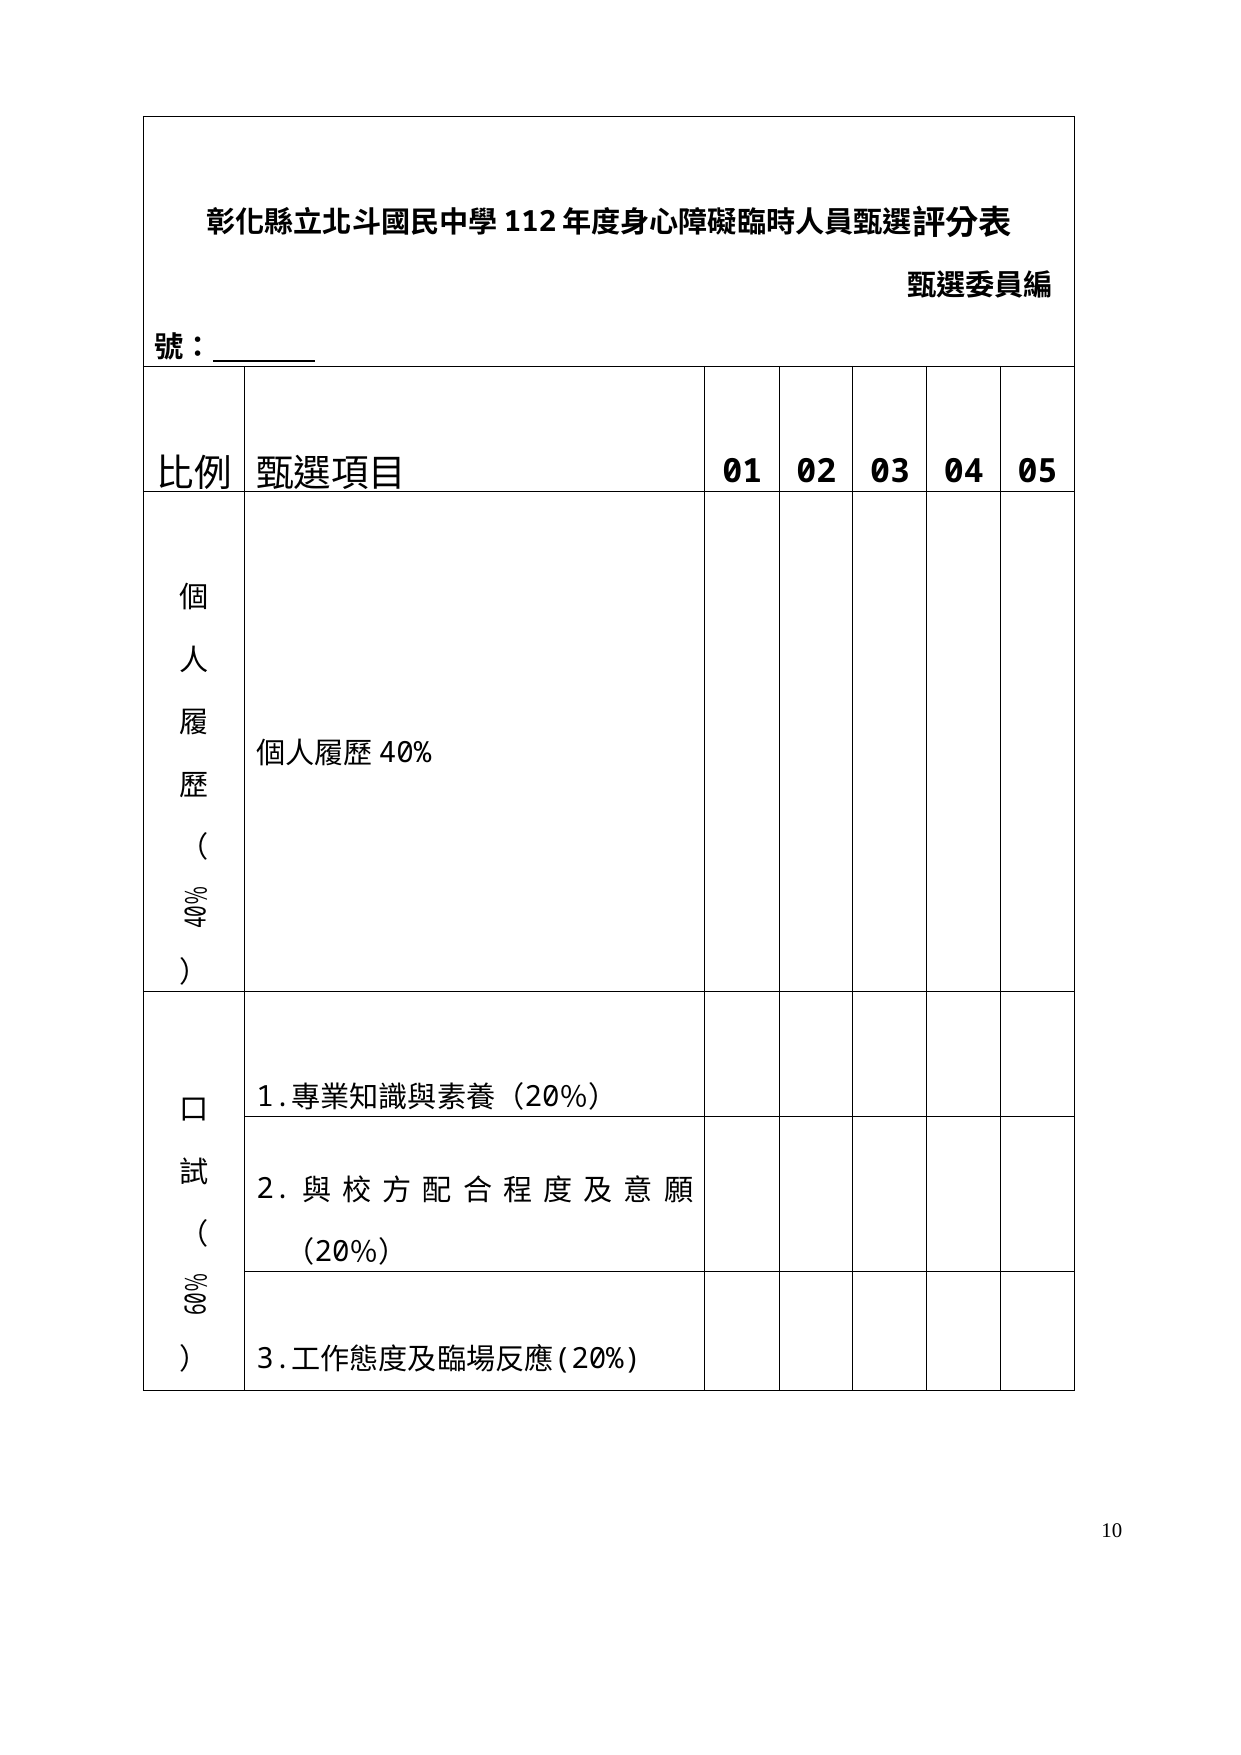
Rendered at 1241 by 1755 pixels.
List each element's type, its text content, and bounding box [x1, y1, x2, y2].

table_cell 3.工作態度及臨場反應(20%) [245, 1272, 704, 1390]
table_cell [853, 492, 926, 991]
table_cell [780, 492, 852, 991]
table_cell [705, 1272, 779, 1390]
table_cell [780, 992, 852, 1116]
table_cell [927, 492, 1000, 991]
table_cell [927, 1117, 1000, 1271]
table_cell 02 [780, 367, 852, 491]
table_cell [705, 992, 779, 1116]
table_cell [1001, 492, 1074, 991]
table_cell [780, 1272, 852, 1390]
table_cell [927, 992, 1000, 1116]
table_cell 03 [853, 367, 926, 491]
table_cell 05 [1001, 367, 1074, 491]
table_cell [927, 1272, 1000, 1390]
table_cell [1001, 992, 1074, 1116]
table_cell [780, 1117, 852, 1271]
table_cell [1001, 1117, 1074, 1271]
table_cell [705, 492, 779, 991]
table_cell 口試（60％） [144, 992, 244, 1390]
table_cell 2.與校方配合程度及意願（20％） [245, 1117, 704, 1271]
table_cell [853, 992, 926, 1116]
table_cell 甄選項目 [245, 367, 704, 491]
table_cell 04 [927, 367, 1000, 491]
table_cell [1001, 1272, 1074, 1390]
table_header 彰化縣立北斗國民中學112年度身心障礙臨時人員甄選評分表 甄選委員編號： [144, 117, 1074, 366]
table_cell [853, 1117, 926, 1271]
table_cell 個人履歷（40％） [144, 492, 244, 991]
table_cell 01 [705, 367, 779, 491]
table_cell [853, 1272, 926, 1390]
table_cell 個人履歷40% [245, 492, 704, 991]
table_cell [705, 1117, 779, 1271]
table_cell 1.專業知識與素養（20％） [245, 992, 704, 1116]
table_cell 比例 [144, 367, 244, 491]
